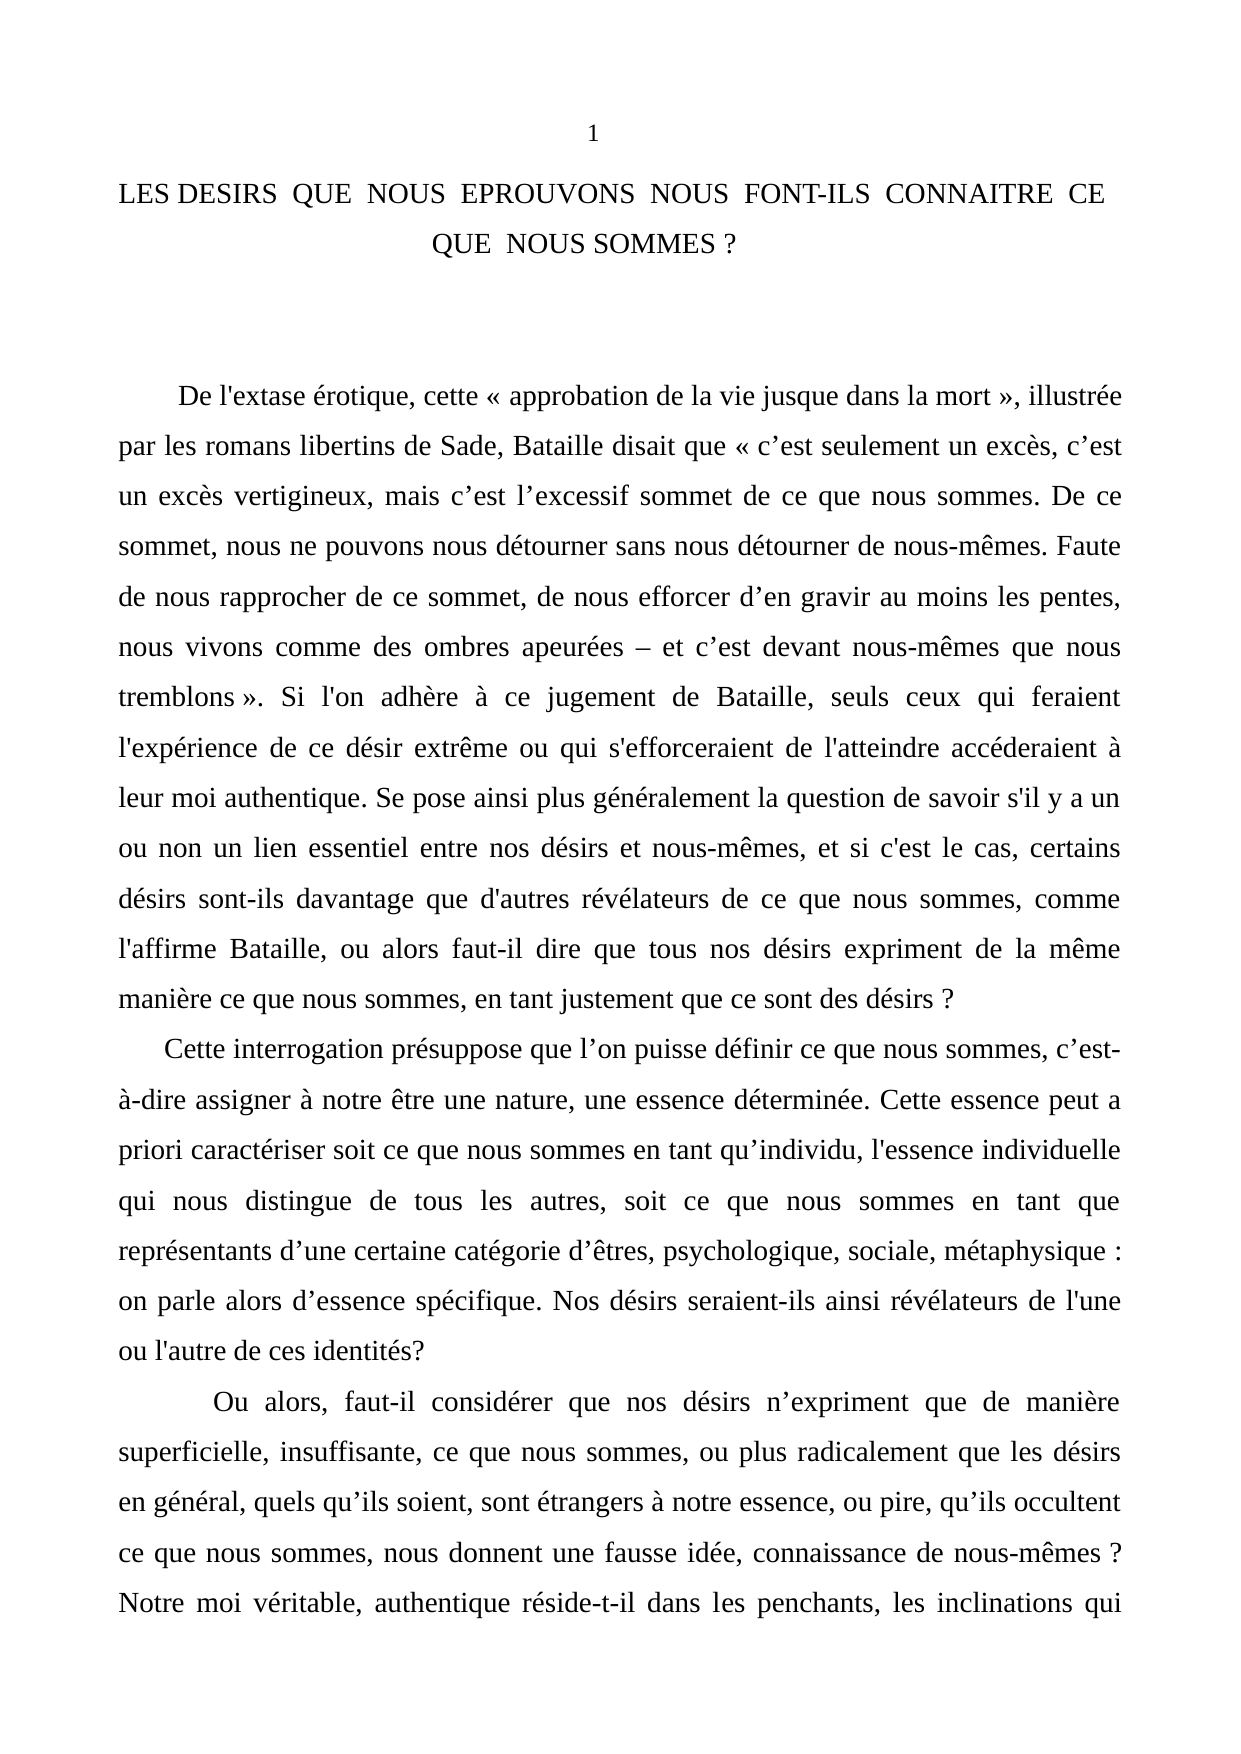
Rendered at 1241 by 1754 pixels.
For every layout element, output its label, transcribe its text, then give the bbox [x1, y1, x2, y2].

text De l'extase érotique, cette « approbation de la vie jusque dans la mort », illustrée par les romans libertins de Sade, Bataille disait que « c’est seulement un excès, c’est un excès vertigineux, mais c’est l’excessif sommet de ce que nous sommes. De ce sommet, nous ne pouvons nous détourner sans nous détourner de nous-mêmes. Faute de nous rapprocher de ce sommet, de nous efforcer d’en gravir au moins les pentes, nous vivons comme des ombres apeurées – et c’est devant nous-mêmes que nous tremblons ». Si l'on adhère à ce jugement de Bataille, seuls ceux qui feraient l'expérience de ce désir extrême ou qui s'efforceraient de l'atteindre accéderaient à leur moi authentique. Se pose ainsi plus généralement la question de savoir s'il y a un ou non un lien essentiel entre nos désirs et nous-mêmes, et si c'est le cas, certains désirs sont-ils davantage que d'autres révélateurs de ce que nous sommes, comme l'affirme Bataille, ou alors faut-il dire que tous nos désirs expriment de la même manière ce que nous sommes, en tant justement que ce sont des désirs ? [118, 378, 1122, 1015]
text QUE NOUS SOMMES ? [118, 227, 1122, 260]
text LES DESIRS QUE NOUS EPROUVONS NOUS FONT-ILS CONNAITRE CE [118, 176, 1122, 210]
text Ou alors, faut-il considérer que nos désirs n’expriment que de manière superficielle, insuffisante, ce que nous sommes, ou plus radicalement que les désirs en général, quels qu’ils soient, sont étrangers à notre essence, ou pire, qu’ils occultent ce que nous sommes, nous donnent une fausse idée, connaissance de nous-mêmes ? Notre moi véritable, authentique réside-t-il dans les penchants, les inclinations qui [118, 1384, 1122, 1619]
text Cette interrogation présuppose que l’on puisse définir ce que nous sommes, c’est-à-dire assigner à notre être une nature, une essence déterminée. Cette essence peut a priori caractériser soit ce que nous sommes en tant qu’individu, l'essence individuelle qui nous distingue de tous les autres, soit ce que nous sommes en tant que représentants d’une certaine catégorie d’êtres, psychologique, sociale, métaphysique : on parle alors d’essence spécifique. Nos désirs seraient-ils ainsi révélateurs de l'une ou l'autre de ces identités? [118, 1032, 1122, 1367]
